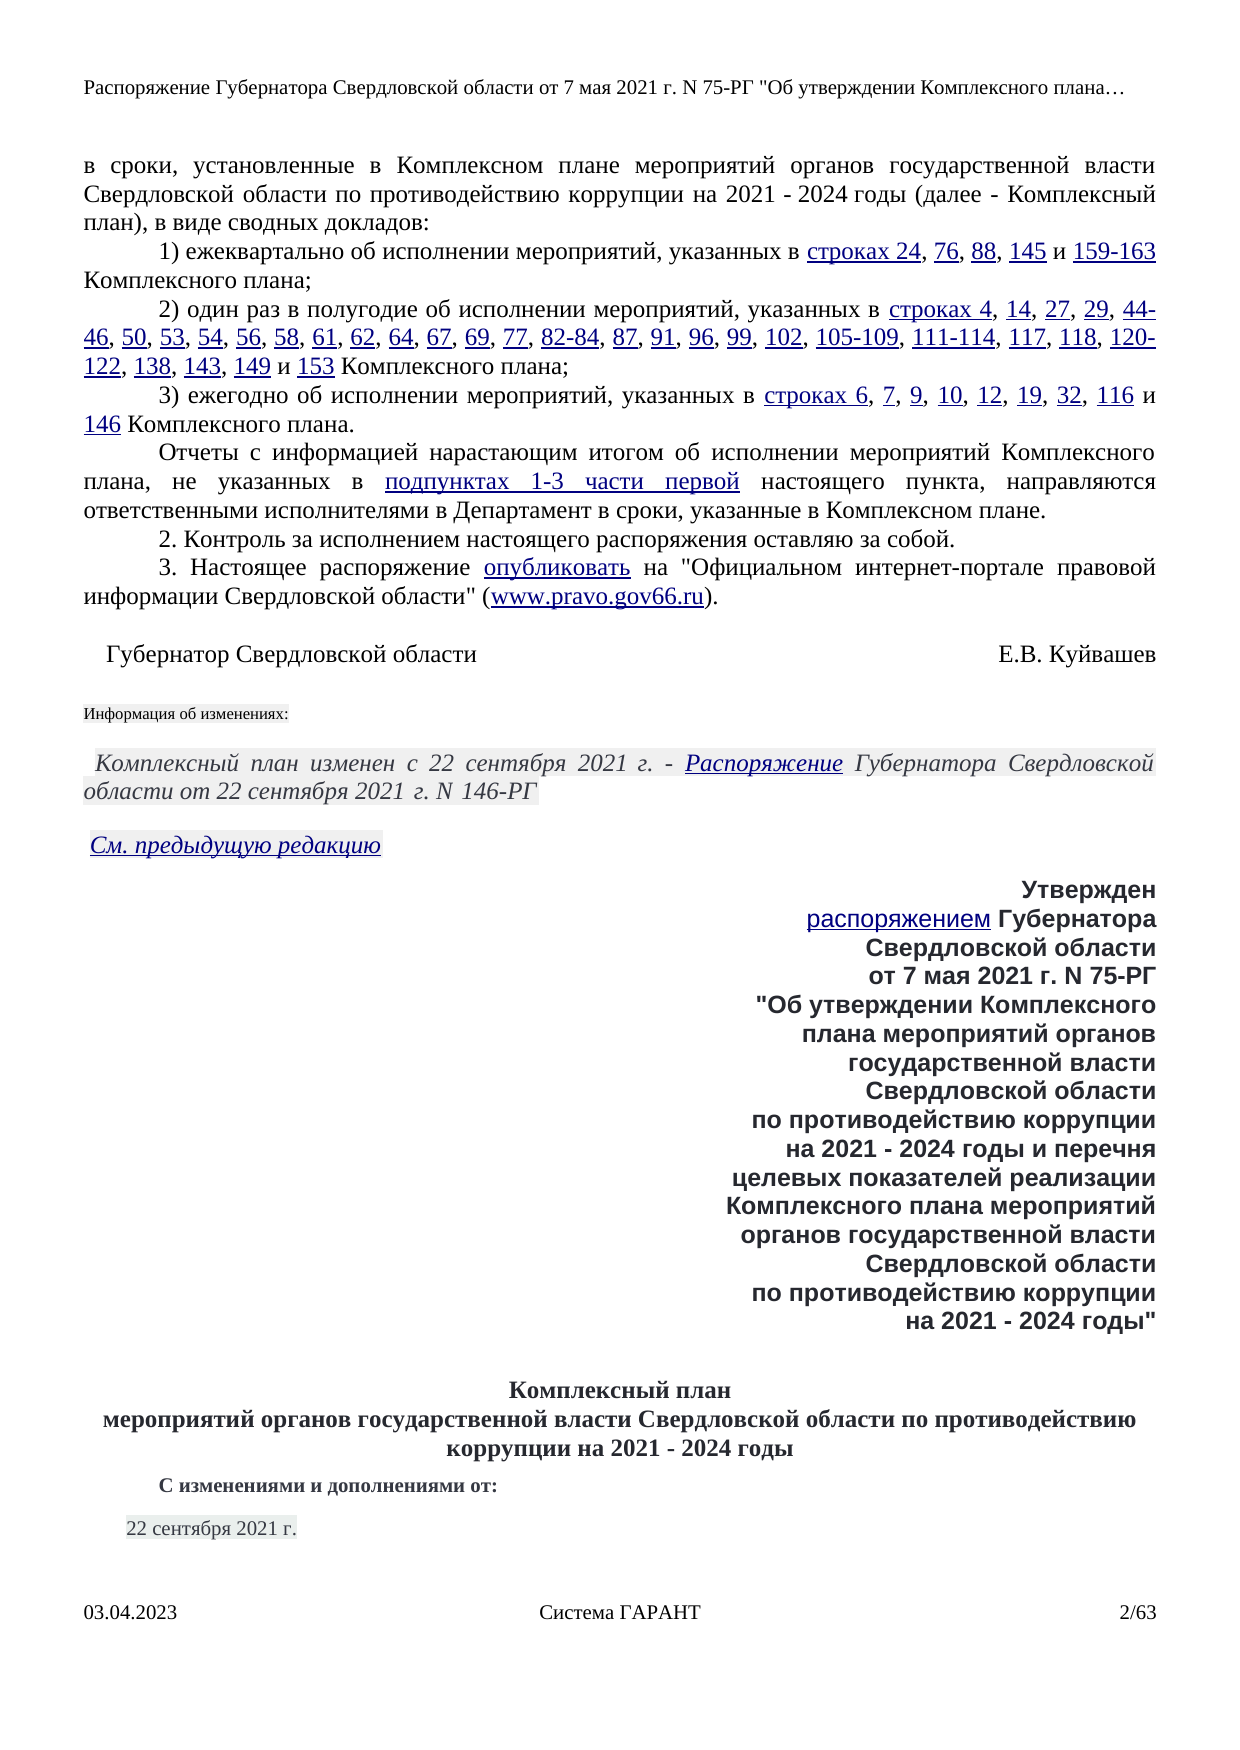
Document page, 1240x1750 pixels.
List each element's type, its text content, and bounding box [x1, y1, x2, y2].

text в сроки, установленные в Комплексном плане мероприятий органов государственной власти Свердловской области по противодействию коррупции на 2021 - 2024 годы (далее - Комплексный план), в виде сводных докладов: [83, 150, 1156, 236]
table_header Губернатор Свердловской области [95, 639, 810, 667]
text См. предыдущую редакцию [83, 830, 1156, 858]
text Комплексный план изменен с 22 сентября 2021 г. - Распоряжение Губернатора Свердловской области от 22 сентября 2021 г. N 146-РГ [83, 748, 1156, 805]
text 3) ежегодно об исполнении мероприятий, указанных в строках 6, 7, 9, 10, 12, 19, 32, 116 и 146 Комплексного плана. [83, 380, 1156, 437]
text 2) один раз в полугодие об исполнении мероприятий, указанных в строках 4, 14, 27, 29, 44-46, 50, 53, 54, 56, 58, 61, 62, 64, 67, 69, 77, 82-84, 87, 91, 96, 99, 102, 105-109, 111-114, 117, 118, 120-122, 138, 143, 149 и 153 Комплексного плана; [83, 294, 1156, 380]
text 1) ежеквартально об исполнении мероприятий, указанных в строках 24, 76, 88, 145 и 159-163 Комплексного плана; [83, 236, 1156, 294]
text Информация об изменениях: [83, 704, 1156, 723]
text 3. Настоящее распоряжение опубликовать на "Официальном интернет-портале правовой информации Свердловской области" (www.pravo.gov66.ru). [83, 552, 1156, 610]
text 22 сентября 2021 г. [121, 1515, 1119, 1539]
table_header Е.В. Куйвашев [810, 639, 1167, 667]
text 2. Контроль за исполнением настоящего распоряжения оставляю за собой. [83, 524, 1156, 552]
text Утвержден распоряжением Губернатора Свердловской области от 7 мая 2021 г. N 75-РГ "Об утверждении Комплексного плана мероприятий органов государственной власти Свердловской области по противодействию коррупции на 2021 - 2024 годы и перечня целевых показателей реализации Комплексного плана мероприятий органов государственной власти Свердловской области по противодействию коррупции на 2021 - 2024 годы" [83, 875, 1156, 1335]
text С изменениями и дополнениями от: [83, 1473, 1156, 1497]
text Отчеты с информацией нарастающим итогом об исполнении мероприятий Комплексного плана, не указанных в подпунктах 1-3 части первой настоящего пункта, направляются ответственными исполнителями в Департамент в сроки, указанные в Комплексном плане. [83, 437, 1156, 524]
subtitle Комплексный план мероприятий органов государственной власти Свердловской области по противодействию коррупции на 2021 - 2024 годы [83, 1375, 1156, 1461]
